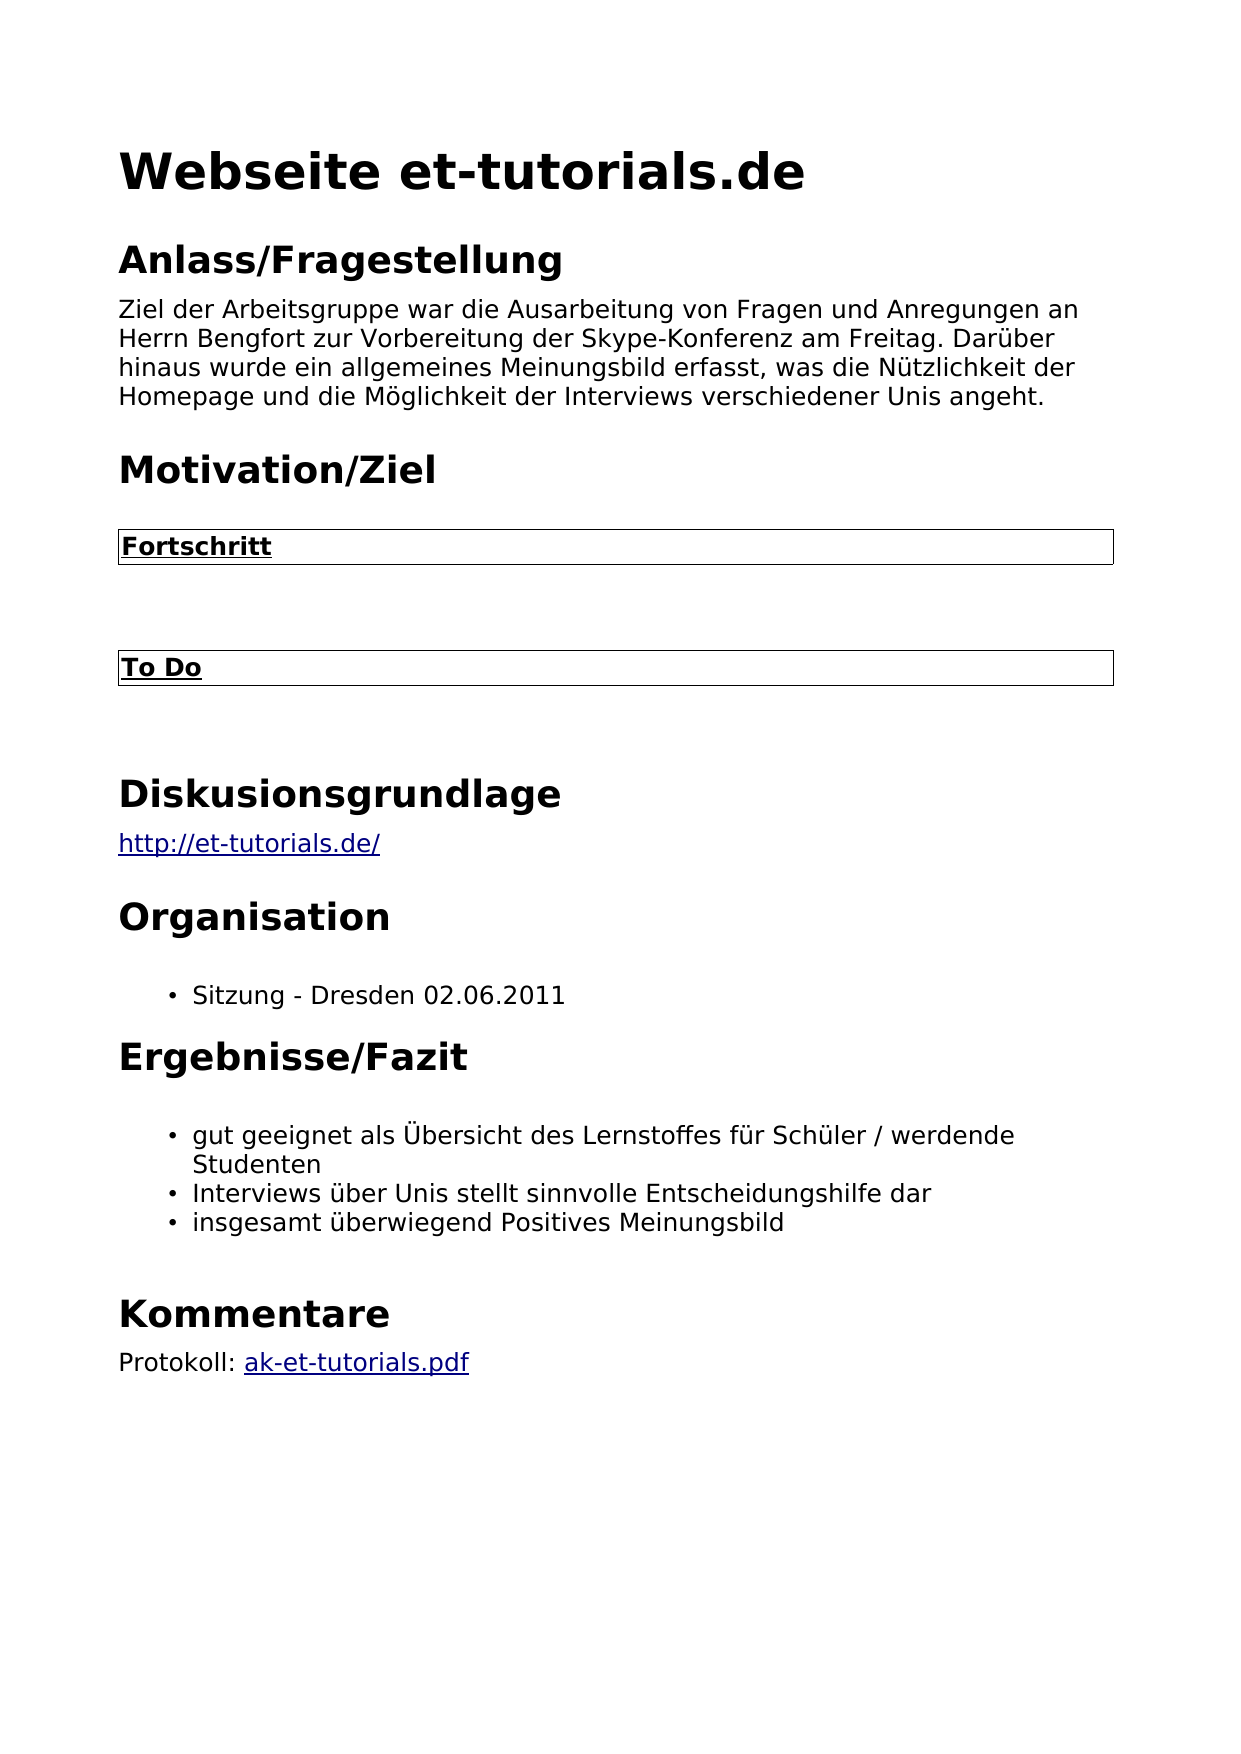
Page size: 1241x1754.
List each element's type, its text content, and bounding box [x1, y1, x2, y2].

subtitle Ergebnisse/Fazit [118, 1035, 1122, 1079]
subtitle Webseite et-tutorials.de [118, 143, 1122, 201]
subtitle Organisation [118, 896, 1122, 939]
list gut geeignet als Übersicht des Lernstoffes für Schüler / werdende Studenten [177, 1121, 1122, 1179]
subtitle Diskusionsgrundlage [118, 773, 1122, 816]
table_header To Do [119, 651, 1113, 685]
text Ziel der Arbeitsgruppe war die Ausarbeitung von Fragen und Anregungen an Herrn Bengfort zur Vorbereitung der Skype-Konferenz am Freitag. Darüber hinaus wurde ein allgemeines Meinungsbild erfasst, was die Nützlichkeit der Homepage und die Möglichkeit der Interviews verschiedener Unis angeht. [118, 295, 1122, 412]
list Interviews über Unis stellt sinnvolle Entscheidungshilfe dar [177, 1179, 1122, 1208]
subtitle Anlass/Fragestellung [118, 239, 1122, 282]
list insgesamt überwiegend Positives Meinungsbild [177, 1208, 1122, 1238]
subtitle Motivation/Ziel [118, 449, 1122, 493]
list Sitzung - Dresden 02.06.2011 [177, 981, 1122, 1010]
text http://et-tutorials.de/ [118, 829, 1122, 858]
table_header Fortschritt [119, 530, 1113, 564]
text Protokoll: ak-et-tutorials.pdf [118, 1348, 1122, 1377]
subtitle Kommentare [118, 1292, 1122, 1336]
